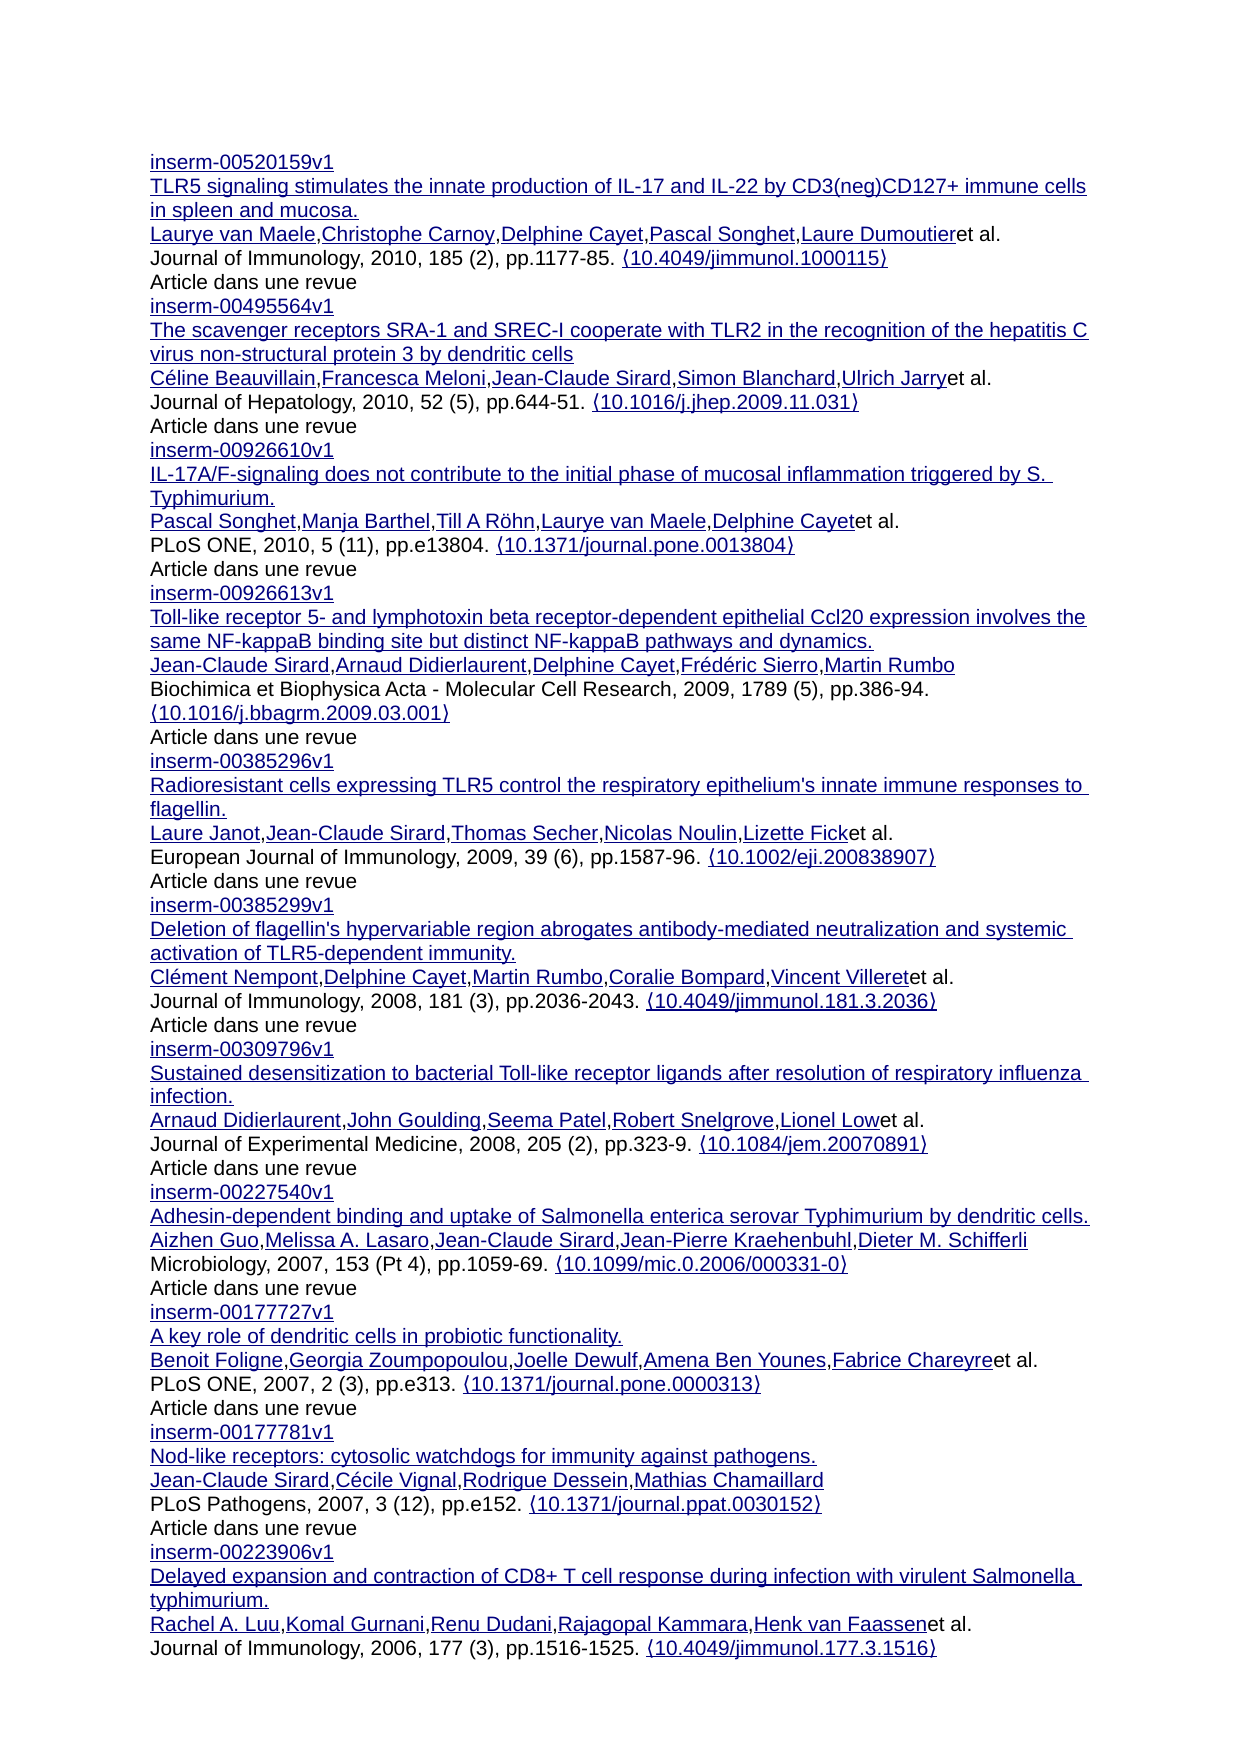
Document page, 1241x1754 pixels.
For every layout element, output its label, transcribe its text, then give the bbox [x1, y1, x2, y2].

table_cell Aizhen Guo,Melissa A. Lasaro,Jean-Claude Sirard,Jean-Pierre Kraehenbuhl,Dieter M. Schifferli Microbiology, 2007, 153 (Pt 4), pp.1059-69. ⟨10.1099/mic.0.2006/000331-0⟩ Article dans une revue inserm-00177727v1 [150, 1226, 1090, 1324]
table_cell TLR5 signaling stimulates the innate production of IL-17 and IL-22 by CD3(neg)CD127+ immune cells in spleen and mucosa. Laurye van Maele,Christophe Carnoy,Delphine Cayet,Pascal Songhet,Laure Dumoutieret al. Journal of Immunology, 2010, 185 (2), pp.1177-85. ⟨10.4049/jimmunol.1000115⟩ Article dans une revue inserm-00495564v1 [150, 174, 1090, 318]
table_cell The scavenger receptors SRA-1 and SREC-I cooperate with TLR2 in the recognition of the hepatitis C virus non-structural protein 3 by dendritic cells Céline Beauvillain,Francesca Meloni,Jean-Claude Sirard,Simon Blanchard,Ulrich Jarryet al. Journal of Hepatology, 2010, 52 (5), pp.644-51. ⟨10.1016/j.jhep.2009.11.031⟩ Article dans une revue inserm-00926610v1 [150, 318, 1090, 461]
table_cell inserm-00520159v1 [150, 150, 1090, 174]
table_cell Nod-like receptors: cytosolic watchdogs for immunity against pathogens. Jean-Claude Sirard,Cécile Vignal,Rodrigue Dessein,Mathias Chamaillard PLoS Pathogens, 2007, 3 (12), pp.e152. ⟨10.1371/journal.ppat.0030152⟩ Article dans une revue inserm-00223906v1 [150, 1444, 1090, 1563]
table_cell Delayed expansion and contraction of CD8+ T cell response during infection with virulent Salmonella typhimurium. Rachel A. Luu,Komal Gurnani,Renu Dudani,Rajagopal Kammara,Henk van Faassenet al. Journal of Immunology, 2006, 177 (3), pp.1516-1525. ⟨10.4049/jimmunol.177.3.1516⟩ [150, 1564, 1090, 1659]
table_cell Radioresistant cells expressing TLR5 control the respiratory epithelium's innate immune responses to flagellin. Laure Janot,Jean-Claude Sirard,Thomas Secher,Nicolas Noulin,Lizette Ficket al. European Journal of Immunology, 2009, 39 (6), pp.1587-96. ⟨10.1002/eji.200838907⟩ Article dans une revue inserm-00385299v1 [150, 773, 1090, 917]
table_cell Toll-like receptor 5- and lymphotoxin beta receptor-dependent epithelial Ccl20 expression involves the same NF-kappaB binding site but distinct NF-kappaB pathways and dynamics. Jean-Claude Sirard,Arnaud Didierlaurent,Delphine Cayet,Frédéric Sierro,Martin Rumbo Biochimica et Biophysica Acta - Molecular Cell Research, 2009, 1789 (5), pp.386-94. ⟨10.1016/j.bbagrm.2009.03.001⟩ Article dans une revue inserm-00385296v1 [150, 605, 1090, 773]
table_cell A key role of dendritic cells in probiotic functionality. Benoit Foligne,Georgia Zoumpopoulou,Joelle Dewulf,Amena Ben Younes,Fabrice Chareyreet al. PLoS ONE, 2007, 2 (3), pp.e313. ⟨10.1371/journal.pone.0000313⟩ Article dans une revue inserm-00177781v1 [150, 1324, 1090, 1444]
table_cell Deletion of flagellin's hypervariable region abrogates antibody-mediated neutralization and systemic activation of TLR5-dependent immunity. Clément Nempont,Delphine Cayet,Martin Rumbo,Coralie Bompard,Vincent Villeretet al. Journal of Immunology, 2008, 181 (3), pp.2036-2043. ⟨10.4049/jimmunol.181.3.2036⟩ Article dans une revue inserm-00309796v1 [150, 917, 1090, 1060]
table_cell IL-17A/F-signaling does not contribute to the initial phase of mucosal inflammation triggered by S. Typhimurium. Pascal Songhet,Manja Barthel,Till A Röhn,Laurye van Maele,Delphine Cayetet al. PLoS ONE, 2010, 5 (11), pp.e13804. ⟨10.1371/journal.pone.0013804⟩ Article dans une revue inserm-00926613v1 [150, 461, 1090, 605]
table_cell Adhesin-dependent binding and uptake of Salmonella enterica serovar Typhimurium by dendritic cells. [150, 1204, 1090, 1225]
table_cell Sustained desensitization to bacterial Toll-like receptor ligands after resolution of respiratory influenza infection. Arnaud Didierlaurent,John Goulding,Seema Patel,Robert Snelgrove,Lionel Lowet al. Journal of Experimental Medicine, 2008, 205 (2), pp.323-9. ⟨10.1084/jem.20070891⟩ Article dans une revue inserm-00227540v1 [150, 1060, 1090, 1204]
